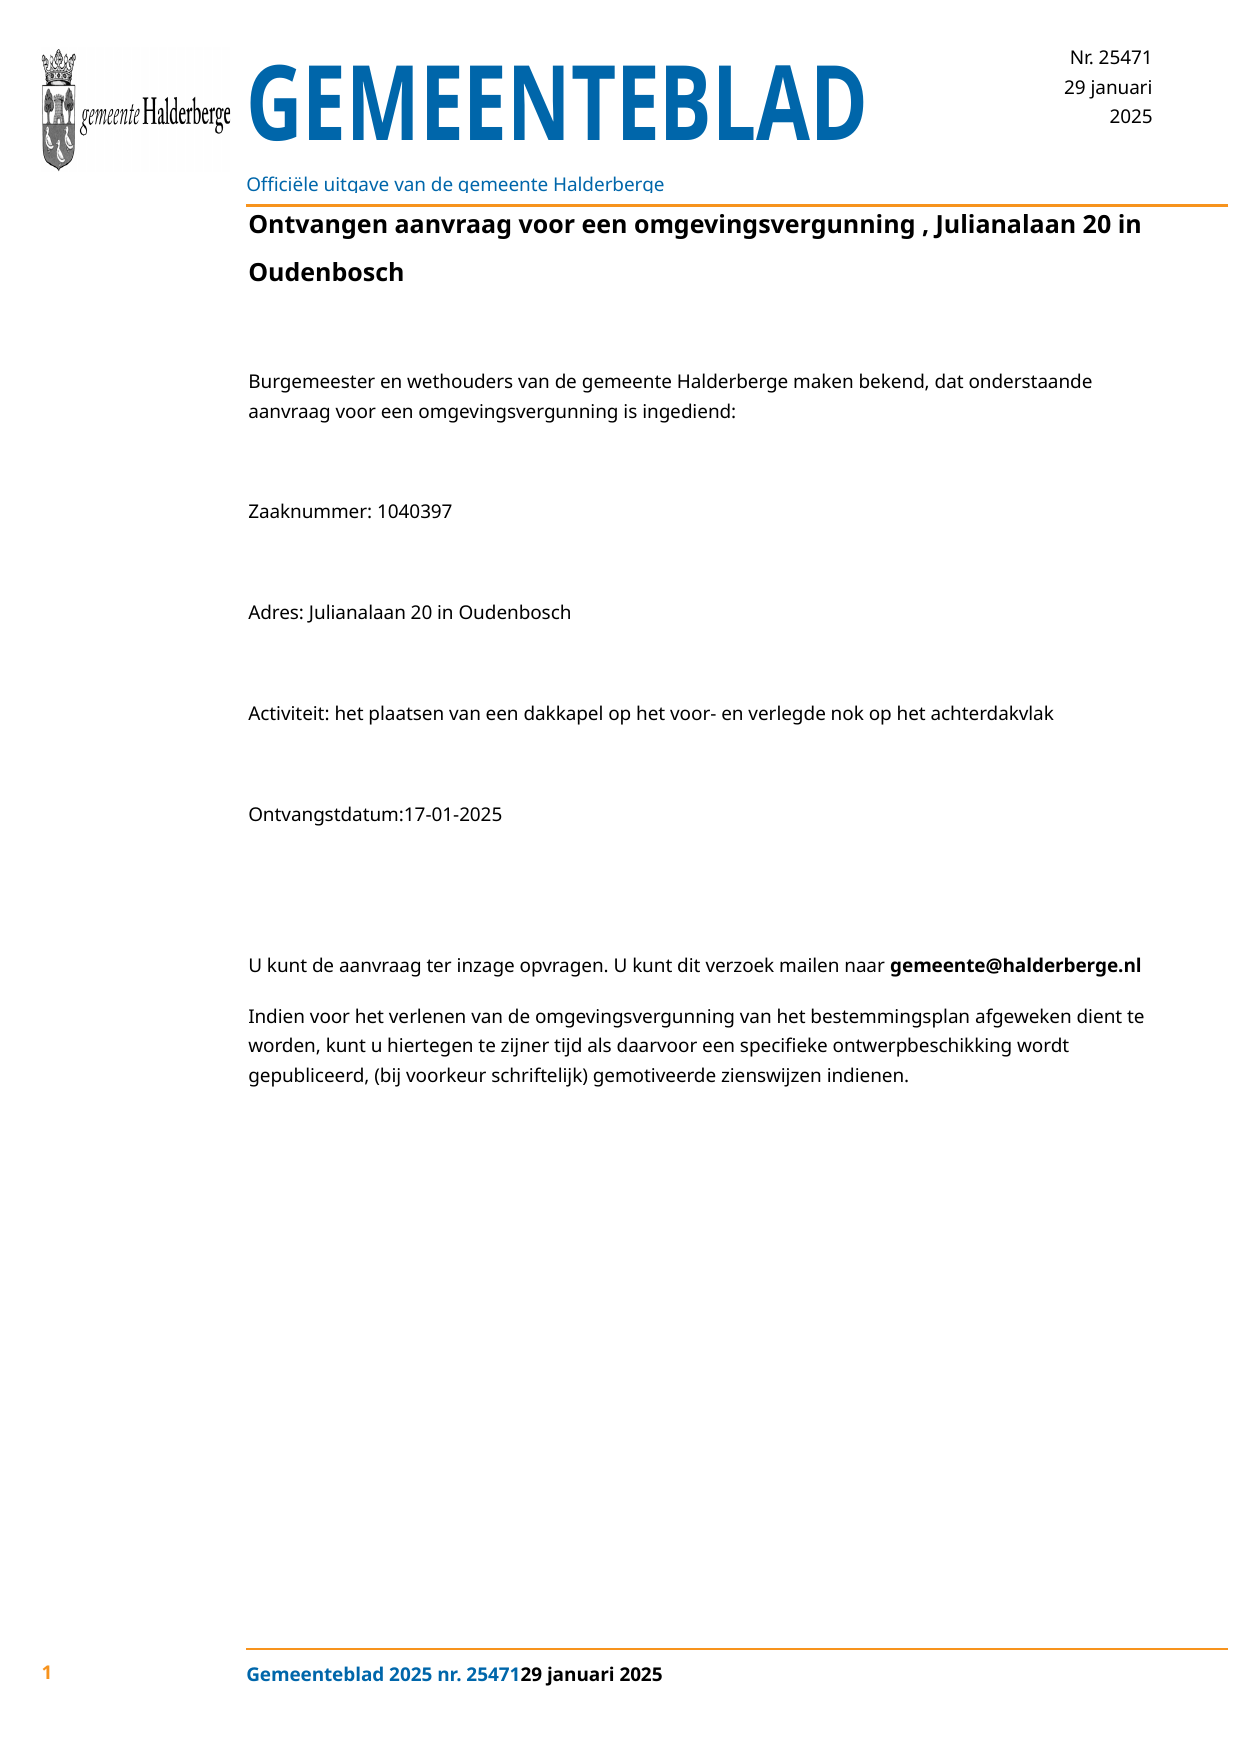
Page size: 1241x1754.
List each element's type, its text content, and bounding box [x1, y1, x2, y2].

text Ontvangen aanvraag voor een omgevingsvergunning , Julianalaan 20 in Oudenbosch [248, 207, 1152, 288]
picture [41, 47, 231, 172]
text Ontvangstdatum:17-01-2025 [248, 801, 1152, 827]
text Activiteit: het plaatsen van een dakkapel op het voor- en verlegde nok op het achterdakvlak [248, 700, 1152, 726]
text Zaaknummer: 1040397 [248, 499, 1152, 524]
text Adres: Julianalaan 20 in Oudenbosch [248, 599, 1152, 625]
text Burgemeester en wethouders van de gemeente Halderberge maken bekend, dat onderstaande aanvraag voor een omgevingsvergunning is ingediend: [248, 368, 1152, 424]
text Indien voor het verlenen van de omgevingsvergunning van het bestemmingsplan afgeweken dient te worden, kunt u hiertegen te zijner tijd als daarvoor een specifieke ontwerpbeschikking wordt gepubliceerd, (bij voorkeur schriftelijk) gemotiveerde zienswijzen indienen. [248, 1003, 1152, 1088]
text U kunt de aanvraag ter inzage opvragen. U kunt dit verzoek mailen naar gemeente@halderberge.nl [248, 952, 1152, 978]
